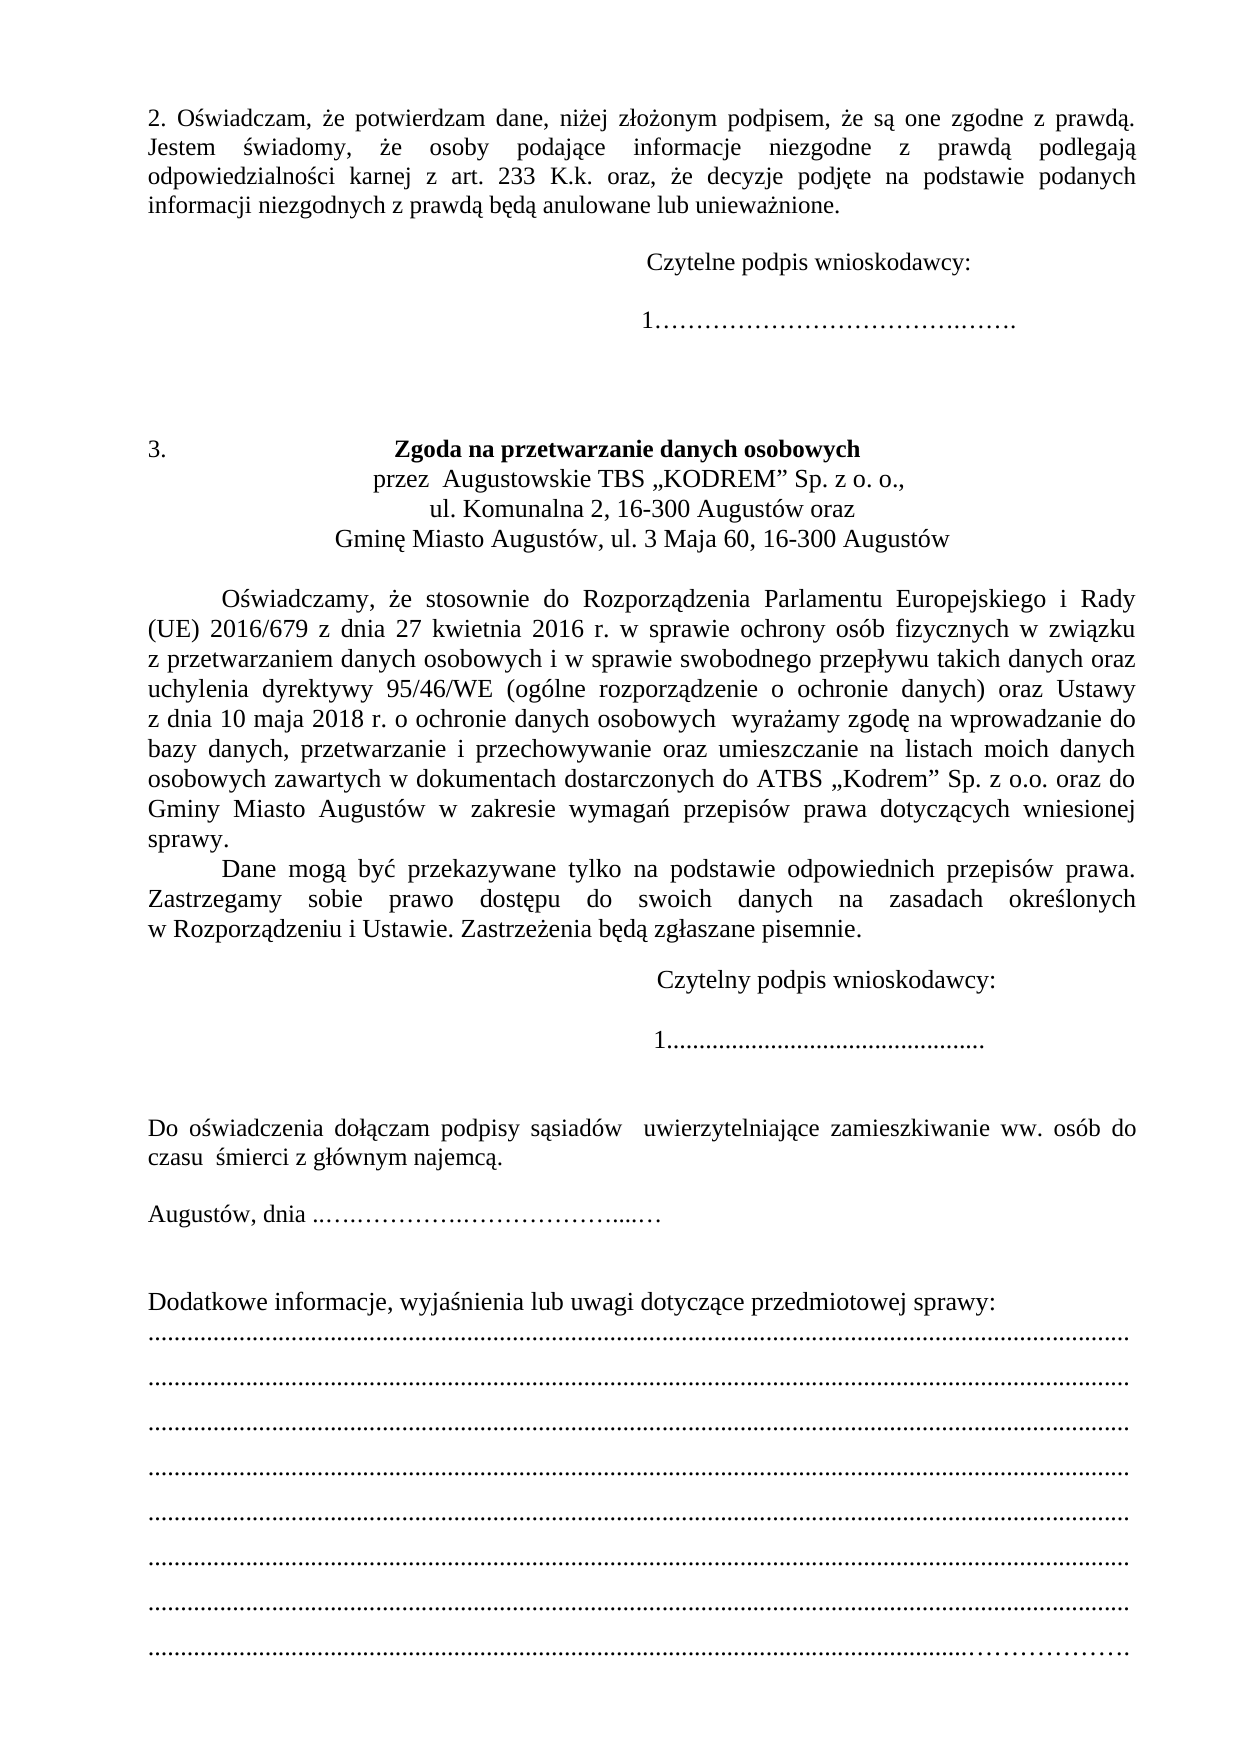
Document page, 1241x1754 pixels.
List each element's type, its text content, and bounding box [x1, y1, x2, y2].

text Augustów, dnia ..….………….………………....… [148, 1199, 1137, 1228]
text 1................................................. [148, 1024, 1137, 1054]
text Dodatkowe informacje, wyjaśnienia lub uwagi dotyczące przedmiotowej sprawy: [148, 1286, 1137, 1316]
text Czytelny podpis wnioskodawcy: [148, 964, 1137, 994]
text przez Augustowskie TBS „KODREM” Sp. z o. o., [148, 463, 1137, 493]
text Oświadczamy, że stosownie do Rozporządzenia Parlamentu Europejskiego i Rady (UE) 2016/679 z dnia 27 kwietnia 2016 r. w sprawie ochrony osób fizycznych w związku z przetwarzaniem danych osobowych i w sprawie swobodnego przepływu takich danych oraz uchylenia dyrektywy 95/46/WE (ogólne rozporządzenie o ochronie danych) oraz Ustawy z dnia 10 maja 2018 r. o ochronie danych osobowych wyrażamy zgodę na wprowadzanie do bazy danych, przetwarzanie i przechowywanie oraz umieszczanie na listach moich danych osobowych zawartych w dokumentach dostarczonych do ATBS „Kodrem” Sp. z o.o. oraz do Gminy Miasto Augustów w zakresie wymagań przepisów prawa dotyczących wniesionej sprawy. Dane mogą być przekazywane tylko na podstawie odpowiednich przepisów prawa. Zastrzegamy sobie prawo dostępu do swoich danych na zasadach określonych w Rozporządzeniu i Ustawie. Zastrzeżenia będą zgłaszane pisemnie. [148, 583, 1137, 943]
text 3. Zgoda na przetwarzanie danych osobowych [148, 434, 1137, 463]
text 1……………………………….……. [579, 305, 1137, 333]
text Do oświadczenia dołączam podpisy sąsiadów uwierzytelniające zamieszkiwanie ww. osób do czasu śmierci z głównym najemcą. [148, 1113, 1137, 1171]
text 2. Oświadczam, że potwierdzam dane, niżej złożonym podpisem, że są one zgodne z prawdą. Jestem świadomy, że osoby podające informacje niezgodne z prawdą podlegają odpowiedzialności karnej z art. 233 K.k. oraz, że decyzje podjęte na podstawie podanych informacji niezgodnych z prawdą będą anulowane lub unieważnione. [148, 103, 1137, 218]
text Czytelne podpis wnioskodawcy: [579, 247, 1137, 276]
text ...............................................................................................................................................................................................................................................................................................................................................................................................................................................................................................................................................................................................................................................................................................................................................................................................................................................................................................................................................................................................................................................................................................................................................................................................................................………………. [148, 1316, 1137, 1661]
text Gminę Miasto Augustów, ul. 3 Maja 60, 16-300 Augustów [148, 523, 1137, 583]
text ul. Komunalna 2, 16-300 Augustów oraz [148, 493, 1137, 523]
